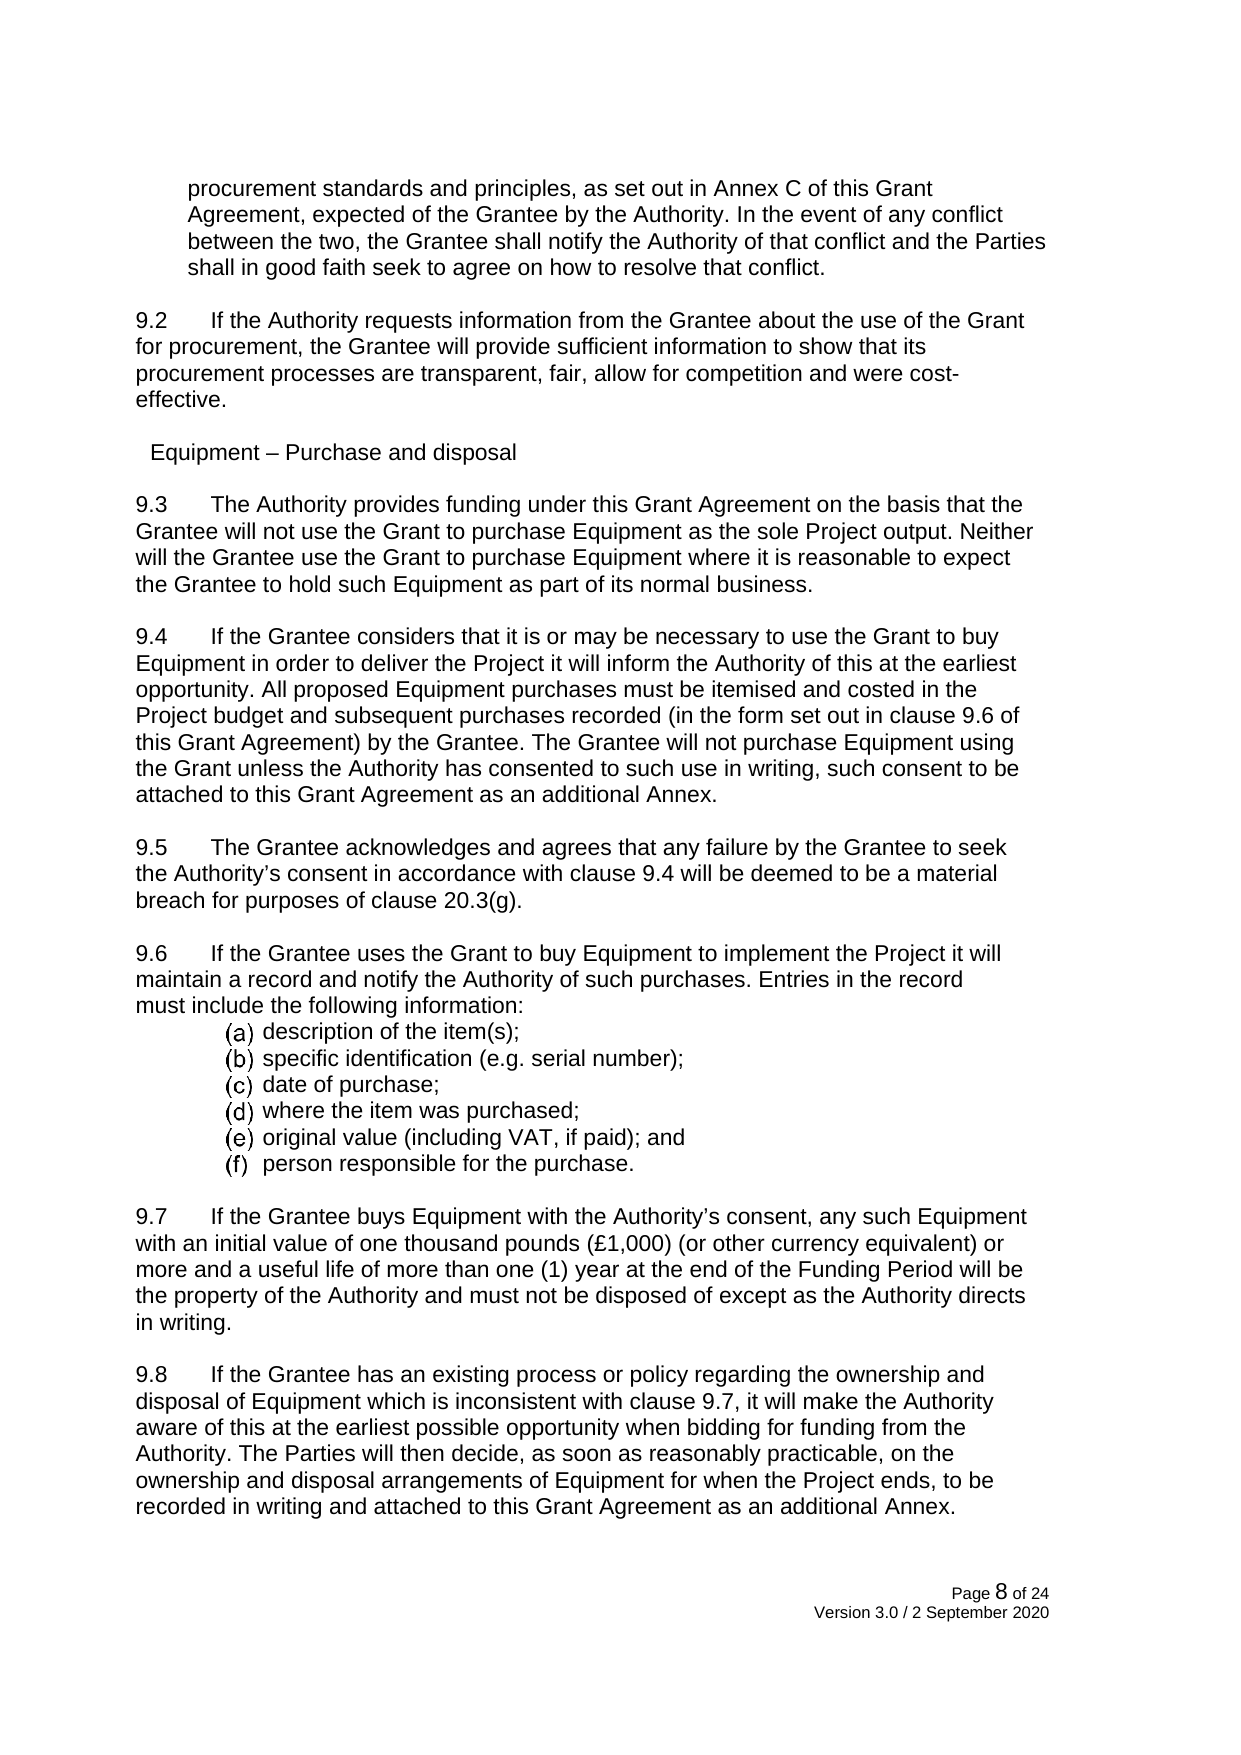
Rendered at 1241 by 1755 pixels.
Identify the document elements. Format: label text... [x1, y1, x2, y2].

text description of the item(s); [262, 1019, 1105, 1045]
text Equipment – Purchase and disposal [150, 439, 1105, 465]
text original value (including VAT, if paid); and person responsible for the purchase. [262, 1124, 687, 1177]
list If the Grantee has an existing process or policy regarding the ownership and disposal of Equipment which is inconsistent with clause 9.7, it will make the Authority aware of this at the earliest possible opportunity when bidding for funding from the Authority. The Parties will then decide, as soon as reasonably practicable, on the ownership and disposal arrangements of Equipment for when the Project ends, to be recorded in writing and attached to this Grant Agreement as an additional Annex. [135, 1361, 1048, 1519]
list If the Grantee buys Equipment with the Authority’s consent, any such Equipment with an initial value of one thousand pounds (£1,000) (or other currency equivalent) or more and a useful life of more than one (1) year at the end of the Funding Period will be the property of the Authority and must not be disposed of except as the Authority directs in writing. [135, 1203, 1033, 1335]
list If the Authority requests information from the Grantee about the use of the Grant for procurement, the Grantee will provide sufficient information to show that its procurement processes are transparent, fair, allow for competition and were cost- effective. [135, 307, 1035, 412]
list The Authority provides funding under this Grant Agreement on the basis that the Grantee will not use the Grant to purchase Equipment as the sole Project output. Neither will the Grantee use the Grant to purchase Equipment where it is reasonable to expect the Grantee to hold such Equipment as part of its normal business. [135, 491, 1044, 597]
list If the Grantee considers that it is or may be necessary to use the Grant to buy Equipment in order to deliver the Project it will inform the Authority of this at the earliest opportunity. All proposed Equipment purchases must be itemised and costed in the Project budget and subsequent purchases recorded (in the form set out in clause 9.6 of this Grant Agreement) by the Grantee. The Grantee will not purchase Equipment using the Grant unless the Authority has consented to such use in writing, such consent to be attached to this Grant Agreement as an additional Annex. [135, 623, 1048, 808]
text where the item was purchased; [262, 1098, 1105, 1124]
list The Grantee acknowledges and agrees that any failure by the Grantee to seek the Authority’s consent in accordance with clause 9.4 will be deemed to be a material breach for purposes of clause 20.3(g). [135, 834, 1023, 913]
text procurement standards and principles, as set out in Annex C of this Grant Agreement, expected of the Grantee by the Authority. In the event of any conflict between the two, the Grantee shall notify the Authority of that conflict and the Parties shall in good faith seek to agree on how to resolve that conflict. [187, 175, 1048, 281]
text specific identification (e.g. serial number); date of purchase; [262, 1045, 686, 1098]
list If the Grantee uses the Grant to buy Equipment to implement the Project it will maintain a record and notify the Authority of such purchases. Entries in the record must include the following information: [135, 939, 1016, 1019]
